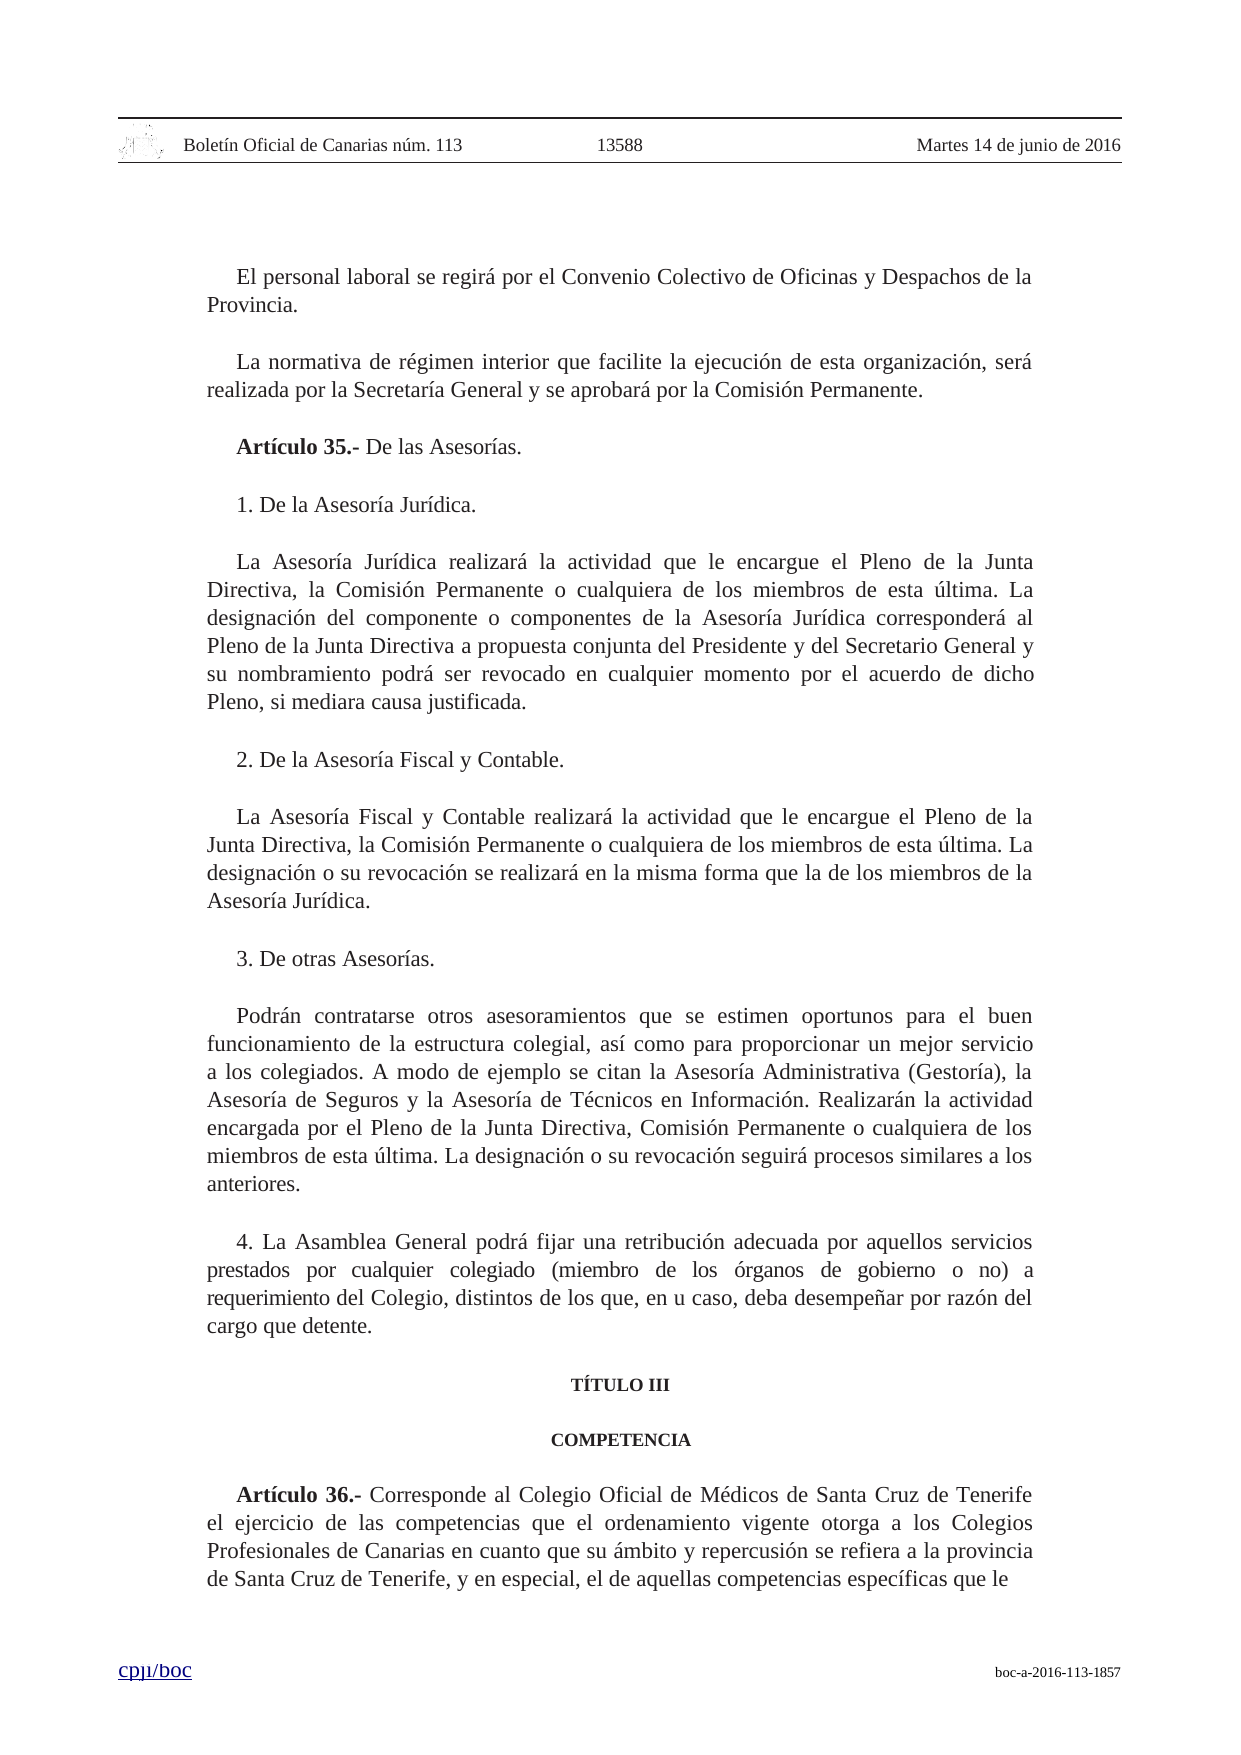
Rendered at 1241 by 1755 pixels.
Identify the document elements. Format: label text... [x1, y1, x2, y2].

text Artículo 35.- De las Asesorías. [236, 433, 1063, 460]
text La normativa de régimen interior que facilite la ejecución de esta organización, será realizada por la Secretaría General y se aprobará por la Comisión Permanente. [207, 348, 1034, 403]
list De otras Asesorías. [236, 945, 1063, 971]
list La Asamblea General podrá fijar una retribución adecuada por aquellos servicios prestados por cualquier colegiado (miembro de los órganos de gobierno o no) a requerimiento del Colegio, distintos de los que, en u caso, deba desempeñar por razón del cargo que detente. [207, 1228, 1034, 1339]
text El personal laboral se regirá por el Convenio Colectivo de Oficinas y Despachos de la Provincia. [207, 263, 1034, 318]
text Artículo 36.- Corresponde al Colegio Oficial de Médicos de Santa Cruz de Tenerife [236, 1484, 1063, 1507]
text La Asesoría Fiscal y Contable realizará la actividad que le encargue el Pleno de la Junta Directiva, la Comisión Permanente o cualquiera de los miembros de esta última. La designación o su revocación se realizará en la misma forma que la de los miembros de la Asesoría Jurídica. [207, 803, 1034, 914]
text el ejercicio de las competencias que el ordenamiento vigente otorga a los Colegios Profesionales de Canarias en cuanto que su ámbito y repercusión se refiera a la provincia de Santa Cruz de Tenerife, y en especial, el de aquellas competencias específicas que le [207, 1509, 1034, 1592]
text La Asesoría Jurídica realizará la actividad que le encargue el Pleno de la Junta Directiva, la Comisión Permanente o cualquiera de los miembros de esta última. La designación del componente o componentes de la Asesoría Jurídica corresponderá al Pleno de la Junta Directiva a propuesta conjunta del Presidente y del Secretario General y su nombramiento podrá ser revocado en cualquier momento por el acuerdo de dicho Pleno, si mediara causa justificada. [207, 548, 1034, 715]
list De la Asesoría Jurídica. [236, 491, 1063, 517]
text Podrán contratarse otros asesoramientos que se estimen oportunos para el buen funcionamiento de la estructura colegial, así como para proporcionar un mejor servicio a los colegiados. A modo de ejemplo se citan la Asesoría Administrativa (Gestoría), la Asesoría de Seguros y la Asesoría de Técnicos en Información. Realizarán la actividad encargada por el Pleno de la Junta Directiva, Comisión Permanente o cualquiera de los miembros de esta última. La designación o su revocación seguirá procesos similares a los anteriores. [207, 1002, 1034, 1197]
text TÍTULO III COMPETENCIA [549, 1374, 692, 1451]
list De la Asesoría Fiscal y Contable. [236, 746, 1063, 772]
